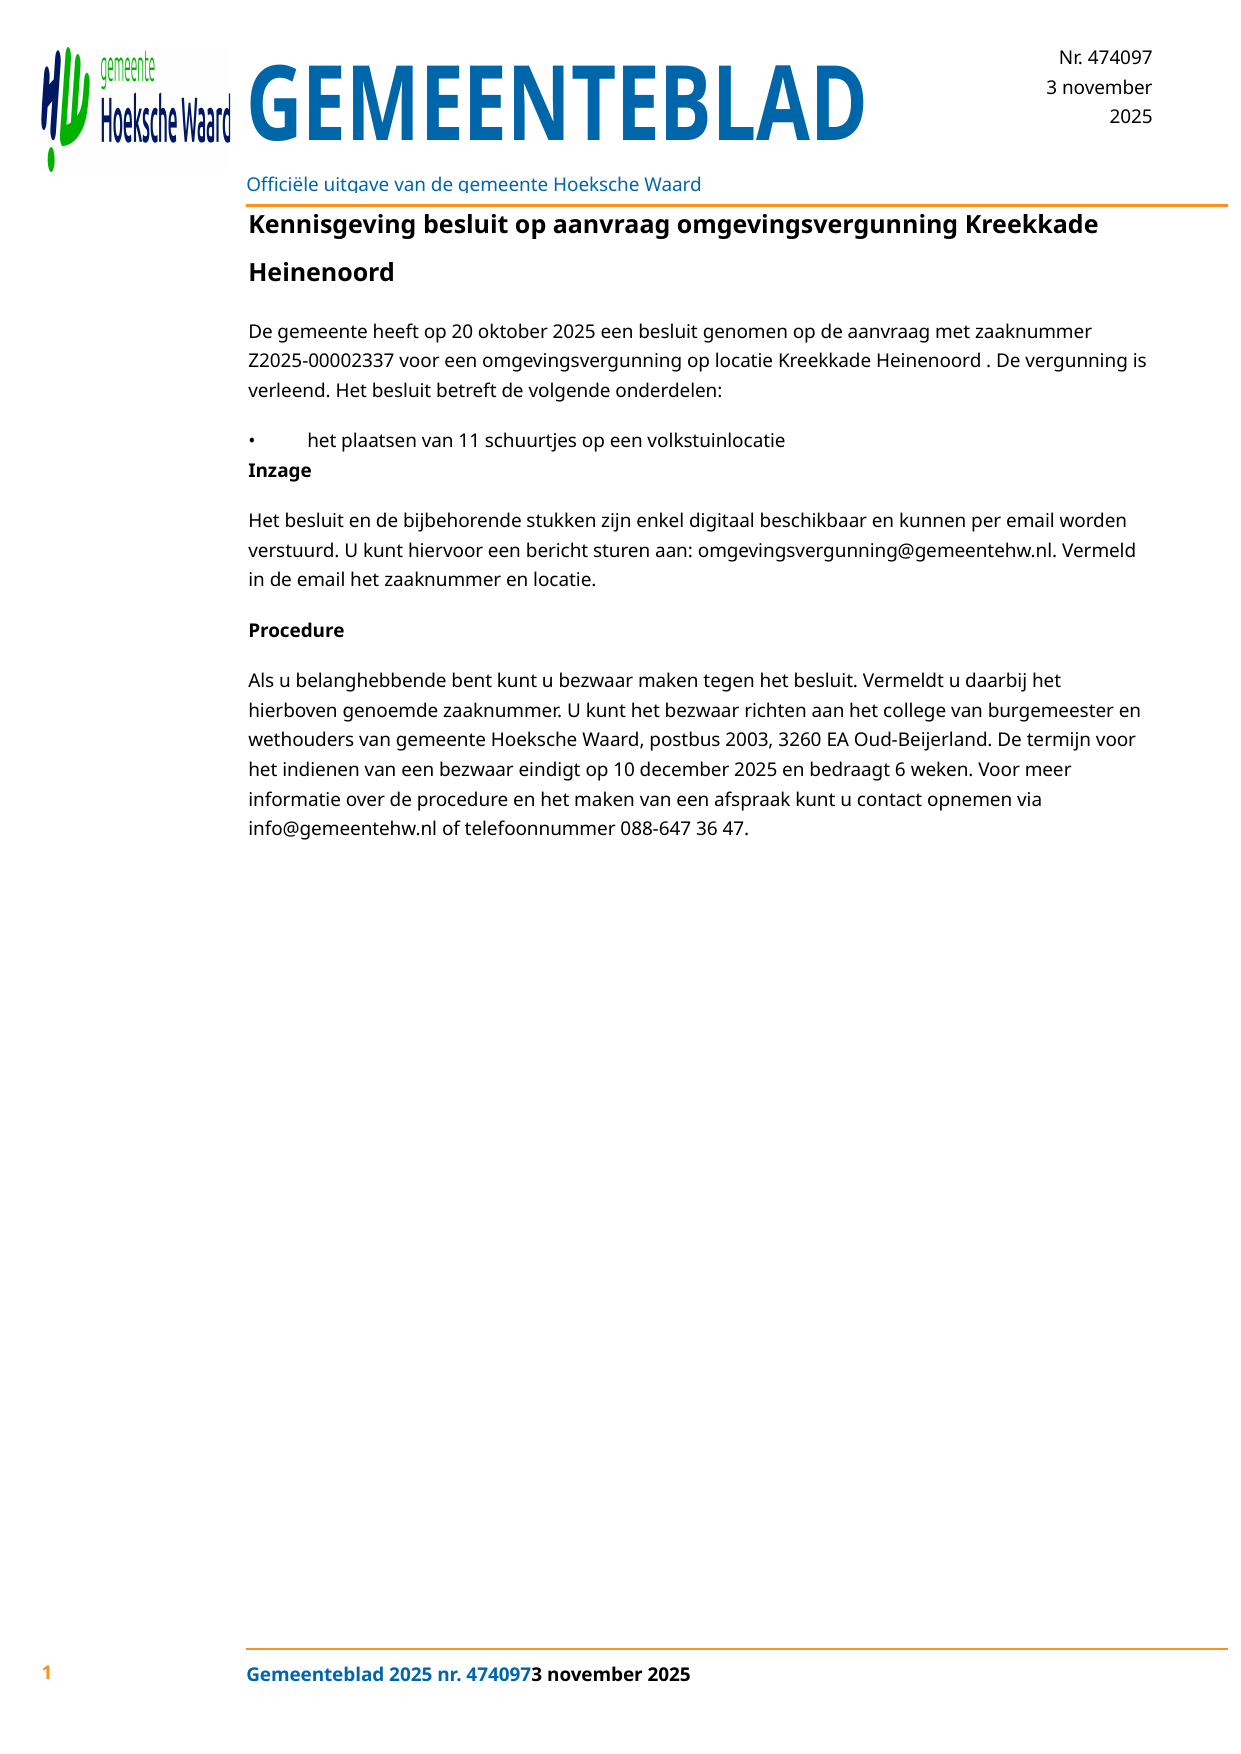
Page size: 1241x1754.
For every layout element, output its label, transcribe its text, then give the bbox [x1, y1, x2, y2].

text Kennisgeving besluit op aanvraag omgevingsvergunning Kreekkade Heinenoord [248, 207, 1152, 288]
text Het besluit en de bijbehorende stukken zijn enkel digitaal beschikbaar en kunnen per email worden verstuurd. U kunt hiervoor een bericht sturen aan: omgevingsvergunning@gemeentehw.nl. Vermeld in de email het zaaknummer en locatie. [248, 507, 1152, 592]
text De gemeente heeft op 20 oktober 2025 een besluit genomen op de aanvraag met zaaknummer Z2025-00002337 voor een omgevingsvergunning op locatie Kreekkade Heinenoord . De vergunning is verleend. Het besluit betreft de volgende onderdelen: [248, 318, 1152, 403]
list het plaatsen van 11 schuurtjes op een volkstuinlocatie [248, 427, 1152, 453]
text Als u belanghebbende bent kunt u bezwaar maken tegen het besluit. Vermeldt u daarbij het hierboven genoemde zaaknummer. U kunt het bezwaar richten aan het college van burgemeester en wethouders van gemeente Hoeksche Waard, postbus 2003, 3260 EA Oud-Beijerland. De termijn voor het indienen van een bezwaar eindigt op 10 december 2025 en bedraagt 6 weken. Voor meer informatie over de procedure en het maken van een afspraak kunt u contact opnemen via info@gemeentehw.nl of telefoonnummer 088-647 36 47. [248, 667, 1152, 841]
text Inzage [248, 457, 1152, 483]
text Procedure [248, 617, 1152, 643]
picture [41, 47, 231, 172]
